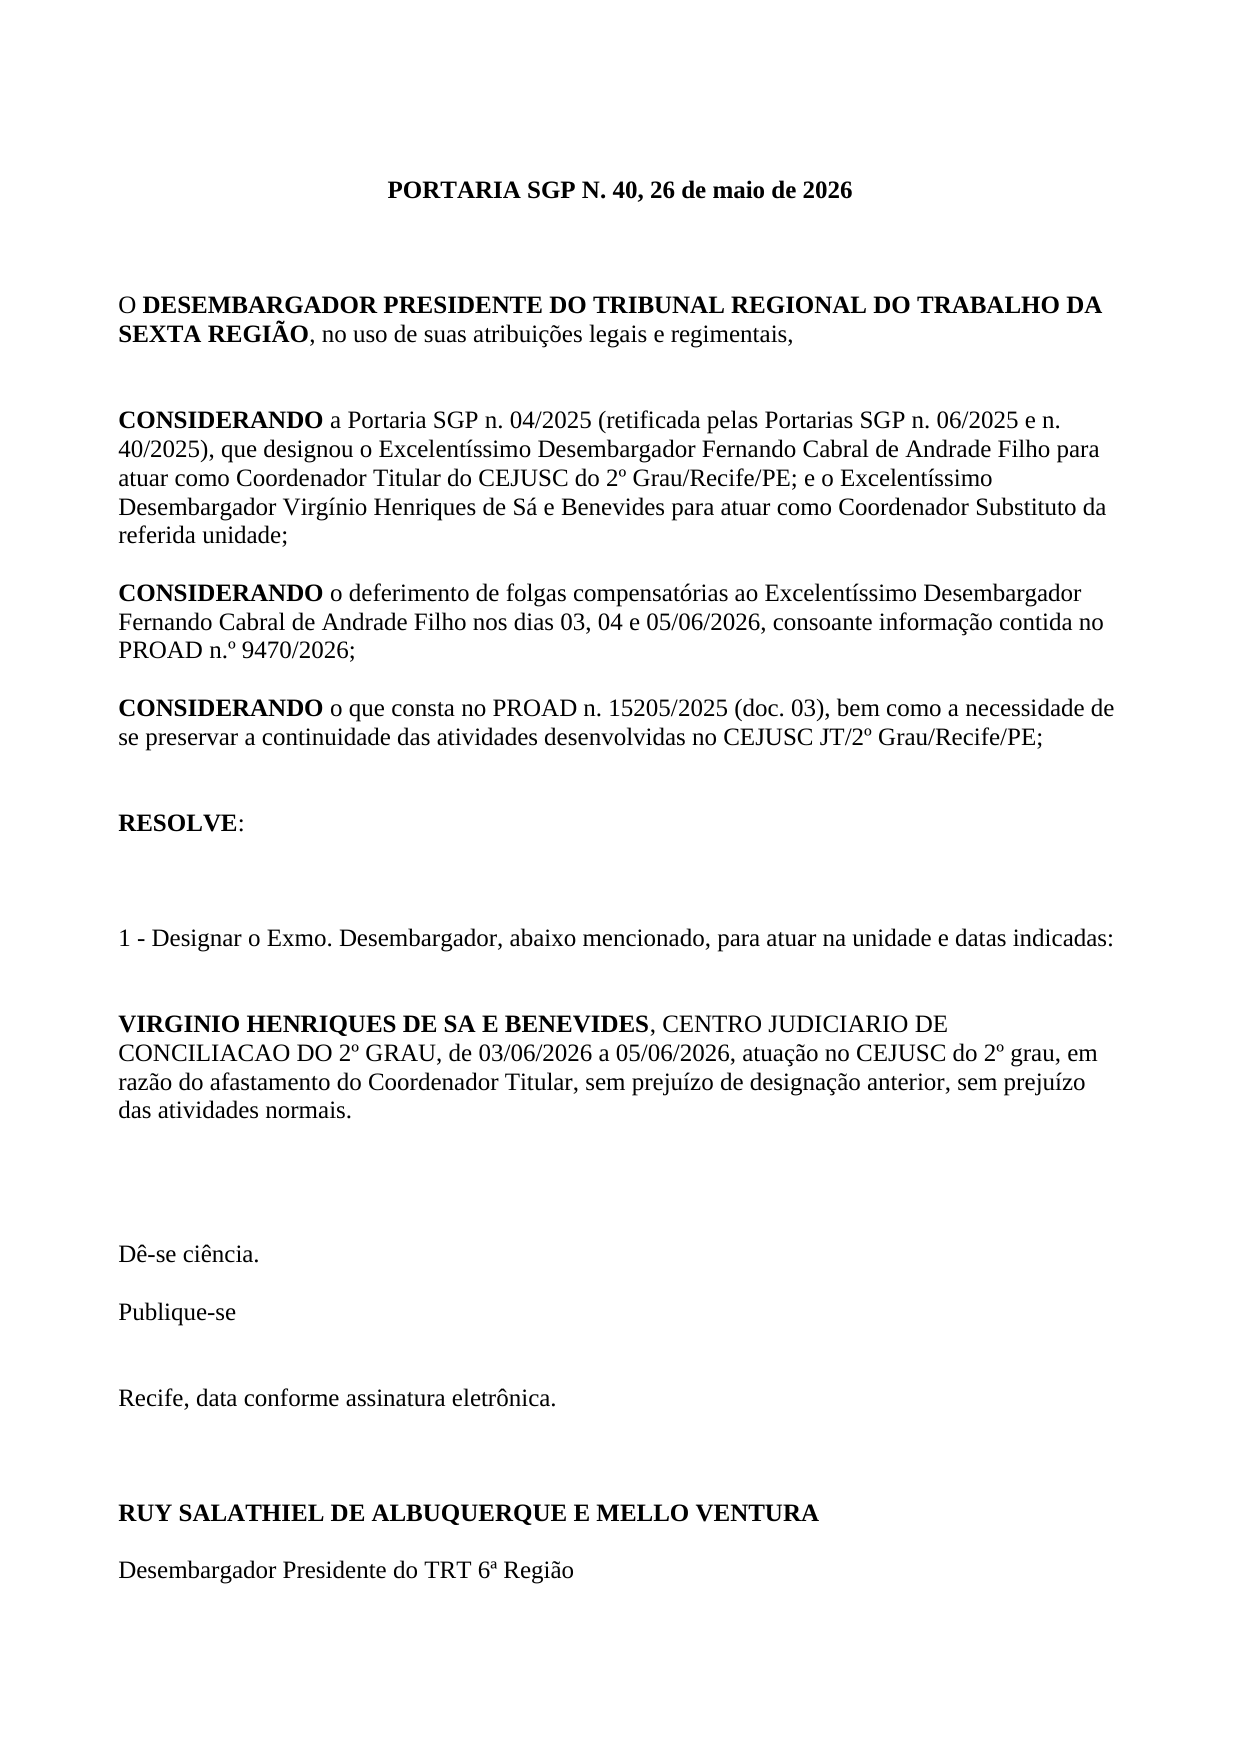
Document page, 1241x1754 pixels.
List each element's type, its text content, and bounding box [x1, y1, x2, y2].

text CONSIDERANDO a Portaria SGP n. 04/2025 (retificada pelas Portarias SGP n. 06/2025 e n. 40/2025), que designou o Excelentíssimo Desembargador Fernando Cabral de Andrade Filho para atuar como Coordenador Titular do CEJUSC do 2º Grau/Recife/PE; e o Excelentíssimo Desembargador Virgínio Henriques de Sá e Benevides para atuar como Coordenador Substituto da referida unidade; [118, 406, 1122, 549]
text VIRGINIO HENRIQUES DE SA E BENEVIDES, CENTRO JUDICIARIO DE CONCILIACAO DO 2º GRAU, de 03/06/2026 a 05/06/2026, atuação no CEJUSC do 2º grau, em razão do afastamento do Coordenador Titular, sem prejuízo de designação anterior, sem prejuízo das atividades normais. [118, 1009, 1122, 1124]
text Desembargador Presidente do TRT 6ª Região [118, 1556, 1122, 1584]
text Dê-se ciência. [118, 1239, 1122, 1268]
text CONSIDERANDO o deferimento de folgas compensatórias ao Excelentíssimo Desembargador Fernando Cabral de Andrade Filho nos dias 03, 04 e 05/06/2026, consoante informação contida no PROAD n.º 9470/2026; [118, 578, 1122, 664]
text CONSIDERANDO o que consta no PROAD n. 15205/2025 (doc. 03), bem como a necessidade de se preservar a continuidade das atividades desenvolvidas no CEJUSC JT/2º Grau/Recife/PE; [118, 693, 1122, 751]
text 1 - Designar o Exmo. Desembargador, abaixo mencionado, para atuar na unidade e datas indicadas: [118, 923, 1122, 952]
text PORTARIA SGP N. 40, 26 de maio de 2026 [118, 176, 1122, 204]
text Recife, data conforme assinatura eletrônica. [118, 1383, 1122, 1412]
text Publique-se [118, 1297, 1122, 1326]
text RESOLVE: [118, 808, 1122, 837]
text O DESEMBARGADOR PRESIDENTE DO TRIBUNAL REGIONAL DO TRABALHO DA SEXTA REGIÃO, no uso de suas atribuições legais e regimentais, [118, 291, 1122, 348]
text RUY SALATHIEL DE ALBUQUERQUE E MELLO VENTURA [118, 1498, 1122, 1527]
